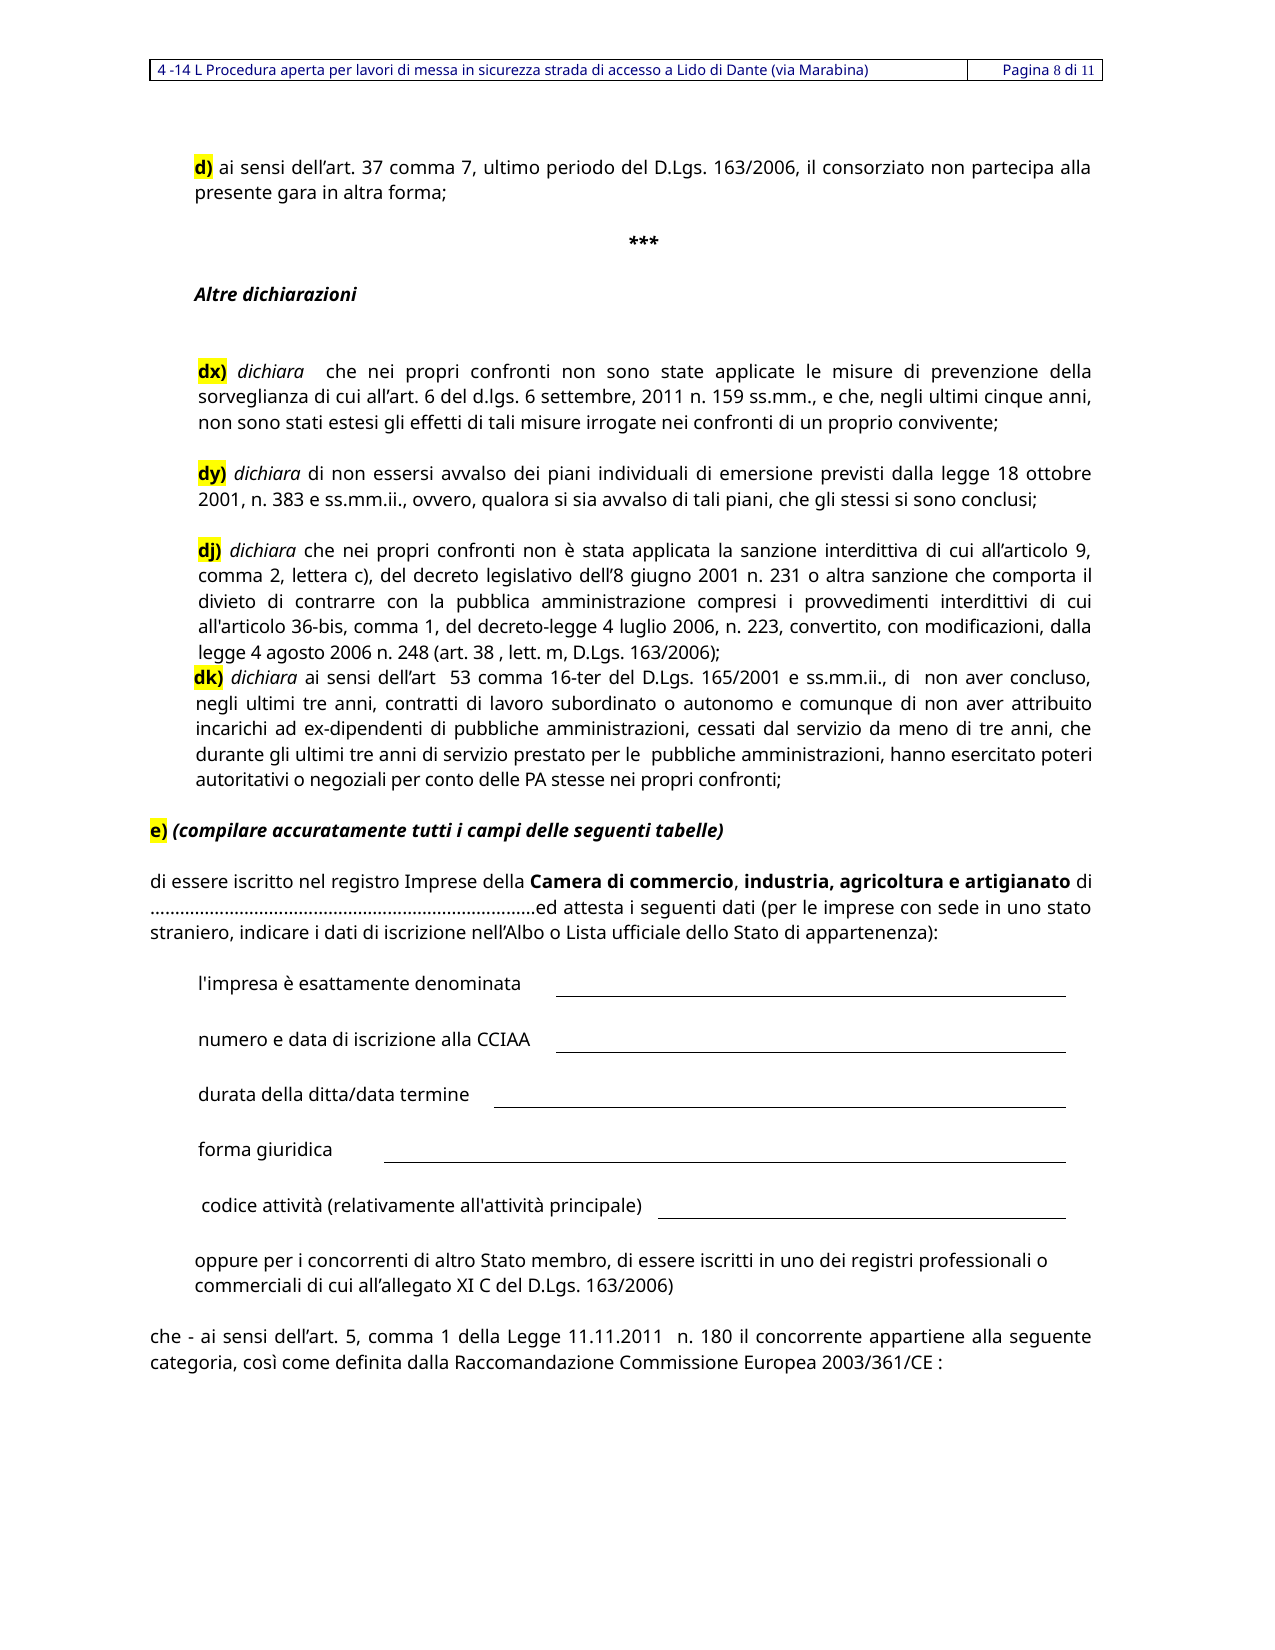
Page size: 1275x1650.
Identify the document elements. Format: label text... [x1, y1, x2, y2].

text di essere iscritto nel registro Imprese della Camera di commercio, industria, agricoltura e artigianato di ……………………………………………………………………ed attesta i seguenti dati (per le imprese con sede in uno stato straniero, indicare i dati di iscrizione nell’Albo o Lista ufficiale dello Stato di appartenenza): [150, 869, 1093, 945]
table_header codice attività (relativamente all'attività principale) [150, 1192, 658, 1217]
table_header [658, 1192, 1066, 1217]
text *** [194, 231, 1093, 256]
table_header [494, 1081, 1066, 1107]
table_header forma giuridica [150, 1137, 384, 1162]
text che - ai sensi dell’art. 5, comma 1 della Legge 11.11.2011 n. 180 il concorrente appartiene alla seguente categoria, così come definita dalla Raccomandazione Commissione Europea 2003/361/CE : [150, 1324, 1093, 1375]
table_header [556, 1026, 1066, 1052]
text oppure per i concorrenti di altro Stato membro, di essere iscritti in uno dei registri professionali o commerciali di cui all’allegato XI C del D.Lgs. 163/2006) [194, 1247, 1093, 1298]
table_header [384, 1137, 1066, 1162]
table_header l'impresa è esattamente denominata [150, 971, 556, 996]
text Altre dichiarazioni [194, 282, 1093, 307]
text dj) dichiara che nei propri confronti non è stata applicata la sanzione interdittiva di cui all’articolo 9, comma 2, lettera c), del decreto legislativo dell’8 giugno 2001 n. 231 o altra sanzione che comporta il divieto di contrarre con la pubblica amministrazione compresi i provvedimenti interdittivi di cui all'articolo 36-bis, comma 1, del decreto-legge 4 luglio 2006, n. 223, convertito, con modificazioni, dalla legge 4 agosto 2006 n. 248 (art. 38 , lett. m, D.Lgs. 163/2006); [198, 537, 1093, 664]
text d) ai sensi dell’art. 37 comma 7, ultimo periodo del D.Lgs. 163/2006, il consorziato non partecipa alla presente gara in altra forma; [194, 154, 1093, 205]
table_header [556, 971, 1066, 996]
table_header numero e data di iscrizione alla CCIAA [150, 1026, 556, 1052]
text e) (compilare accuratamente tutti i campi delle seguenti tabelle) [150, 818, 1093, 843]
text dy) dichiara di non essersi avvalso dei piani individuali di emersione previsti dalla legge 18 ottobre 2001, n. 383 e ss.mm.ii., ovvero, qualora si sia avvalso di tali piani, che gli stessi si sono conclusi; [198, 460, 1093, 511]
text dx) dichiara che nei propri confronti non sono state applicate le misure di prevenzione della sorveglianza di cui all’art. 6 del d.lgs. 6 settembre, 2011 n. 159 ss.mm., e che, negli ultimi cinque anni, non sono stati estesi gli effetti di tali misure irrogate nei confronti di un proprio convivente; [198, 358, 1093, 435]
text dk) dichiara ai sensi dell’art 53 comma 16-ter del D.Lgs. 165/2001 e ss.mm.ii., di non aver concluso, negli ultimi tre anni, contratti di lavoro subordinato o autonomo e comunque di non aver attribuito incarichi ad ex-dipendenti di pubbliche amministrazioni, cessati dal servizio da meno di tre anni, che durante gli ultimi tre anni di servizio prestato per le pubbliche amministrazioni, hanno esercitato poteri autoritativi o negoziali per conto delle PA stesse nei propri confronti; [194, 664, 1093, 792]
table_header durata della ditta/data termine [150, 1081, 494, 1107]
